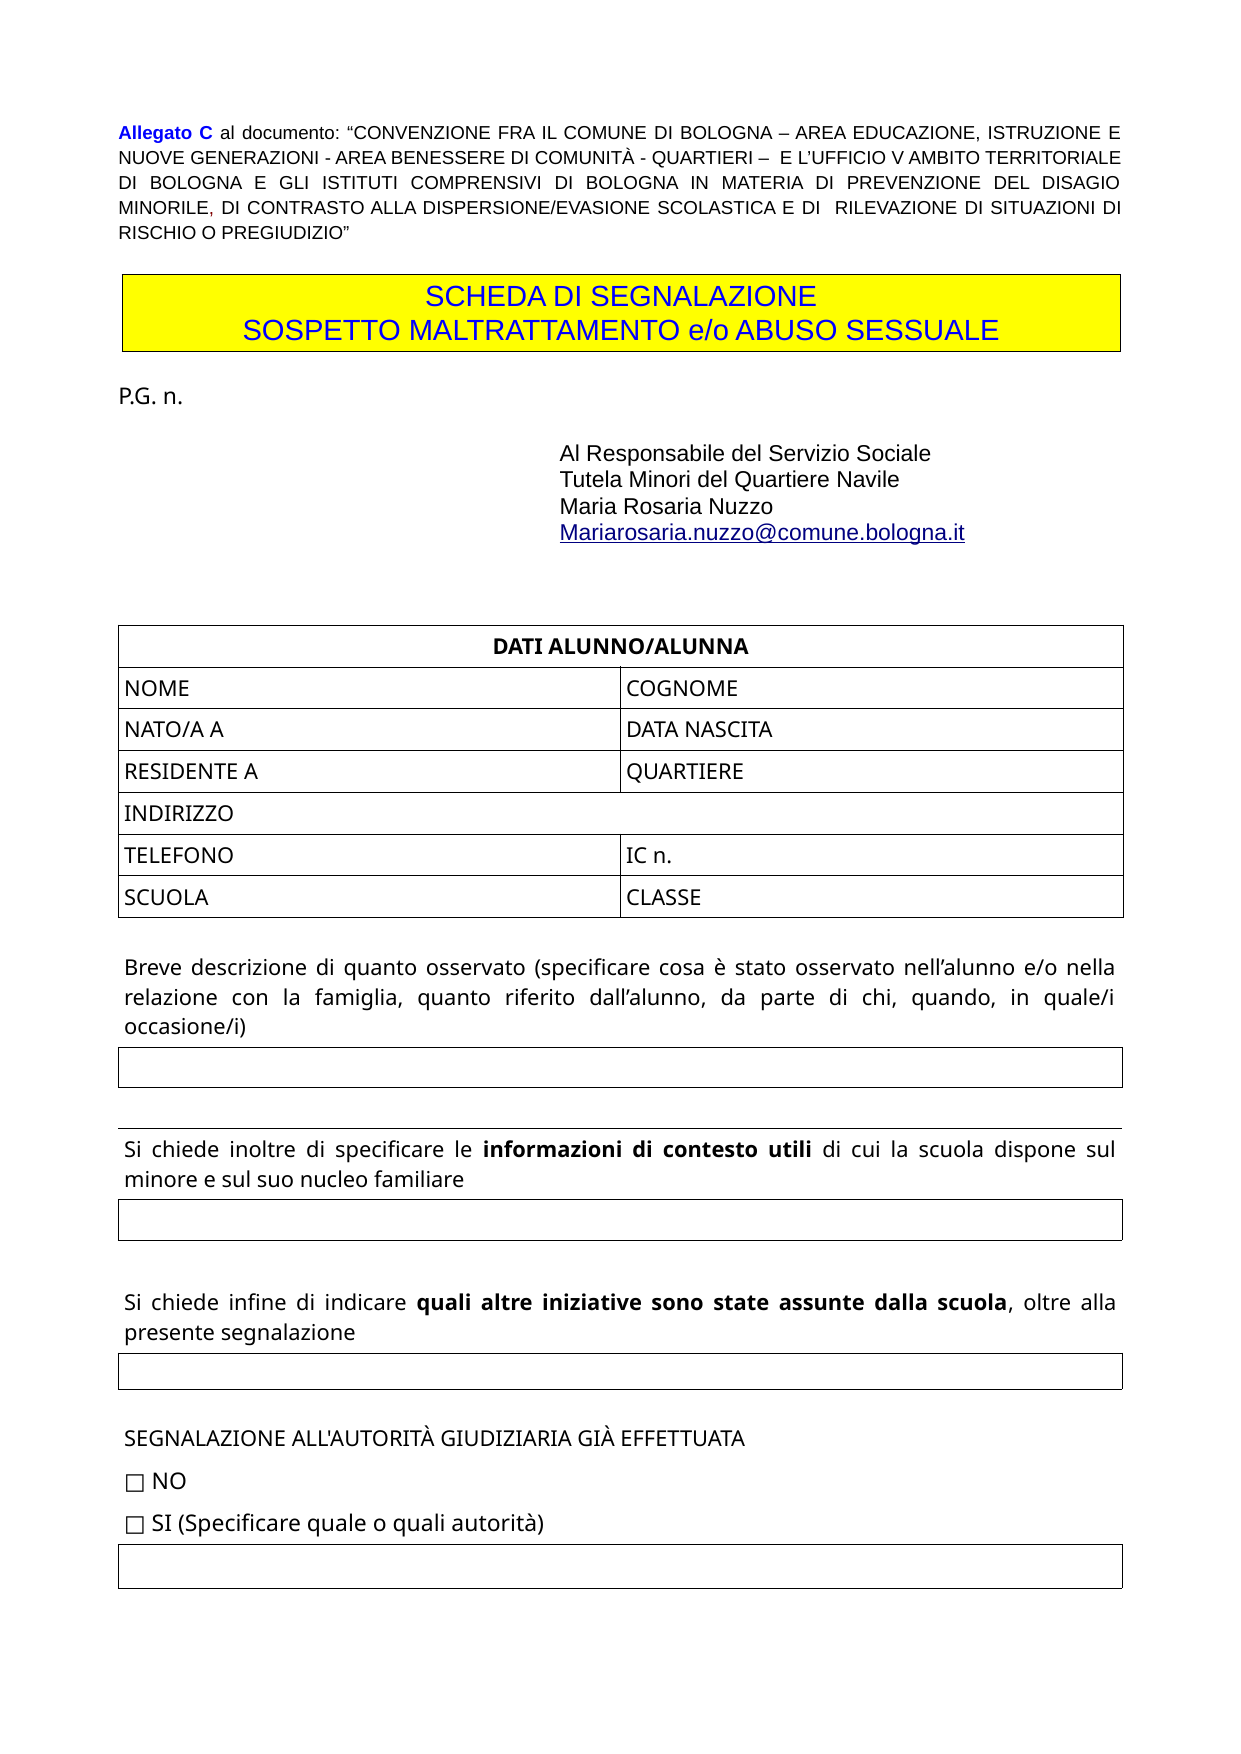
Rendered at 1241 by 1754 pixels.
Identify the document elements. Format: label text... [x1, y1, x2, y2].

table_cell QUARTIERE [621, 751, 1123, 792]
table_cell SCUOLA [119, 876, 620, 917]
text Al Responsabile del Servizio Sociale [118, 440, 1122, 466]
table_cell □ NO [118, 1459, 1122, 1502]
table_cell CLASSE [621, 876, 1123, 917]
table_cell TELEFONO [119, 835, 620, 875]
table_cell NOME [119, 668, 620, 708]
table_cell INDIRIZZO [119, 793, 1123, 833]
table_cell □ SI (Specificare quale o quali autorità) [118, 1502, 1122, 1544]
table_cell [119, 1545, 1122, 1588]
table_cell RESIDENTE A [119, 751, 620, 792]
table_cell NATO/A A [119, 709, 620, 750]
table_header Breve descrizione di quanto osservato (specificare cosa è stato osservato nell’alunno e/o nella relazione con la famiglia, quanto riferito dall’alunno, da parte di chi, quando, in quale/i occasione/i) [118, 946, 1122, 1047]
table_header Si chiede inoltre di specificare le informazioni di contesto utili di cui la scuola dispone sul minore e sul suo nucleo familiare [118, 1129, 1122, 1199]
table_cell [119, 1048, 1122, 1087]
text Mariarosaria.nuzzo@comune.bologna.it [118, 519, 1122, 546]
text P.G. n. [118, 380, 1122, 411]
table_header Si chiede infine di indicare quali altre iniziative sono state assunte dalla scuola, oltre alla presente segnalazione [118, 1281, 1122, 1352]
table_header DATI ALUNNO/ALUNNA [119, 626, 1123, 666]
table_cell [119, 1354, 1122, 1388]
table_cell [119, 1200, 1122, 1239]
text Maria Rosaria Nuzzo [118, 493, 1122, 519]
table_header SEGNALAZIONE ALL'AUTORITÀ GIUDIZIARIA GIÀ EFFETTUATA [118, 1418, 1122, 1459]
table_cell [118, 1088, 1122, 1128]
table_header SCHEDA DI SEGNALAZIONE SOSPETTO MALTRATTAMENTO e/o ABUSO SESSUALE [123, 275, 1120, 351]
text Allegato C al documento: “CONVENZIONE FRA IL COMUNE DI BOLOGNA – AREA EDUCAZIONE, ISTRUZIONE E NUOVE GENERAZIONI - AREA BENESSERE DI COMUNITÀ - QUARTIERI – E L’UFFICIO V AMBITO TERRITORIALE DI BOLOGNA E GLI ISTITUTI COMPRENSIVI DI BOLOGNA IN MATERIA DI PREVENZIONE DEL DISAGIO MINORILE, DI CONTRASTO ALLA DISPERSIONE/EVASIONE SCOLASTICA E DI RILEVAZIONE DI SITUAZIONI DI RISCHIO O PREGIUDIZIO” [118, 118, 1122, 243]
table_cell COGNOME [621, 668, 1123, 708]
table_cell IC n. [621, 835, 1123, 875]
table_cell DATA NASCITA [621, 709, 1123, 750]
text Tutela Minori del Quartiere Navile [118, 466, 1122, 493]
